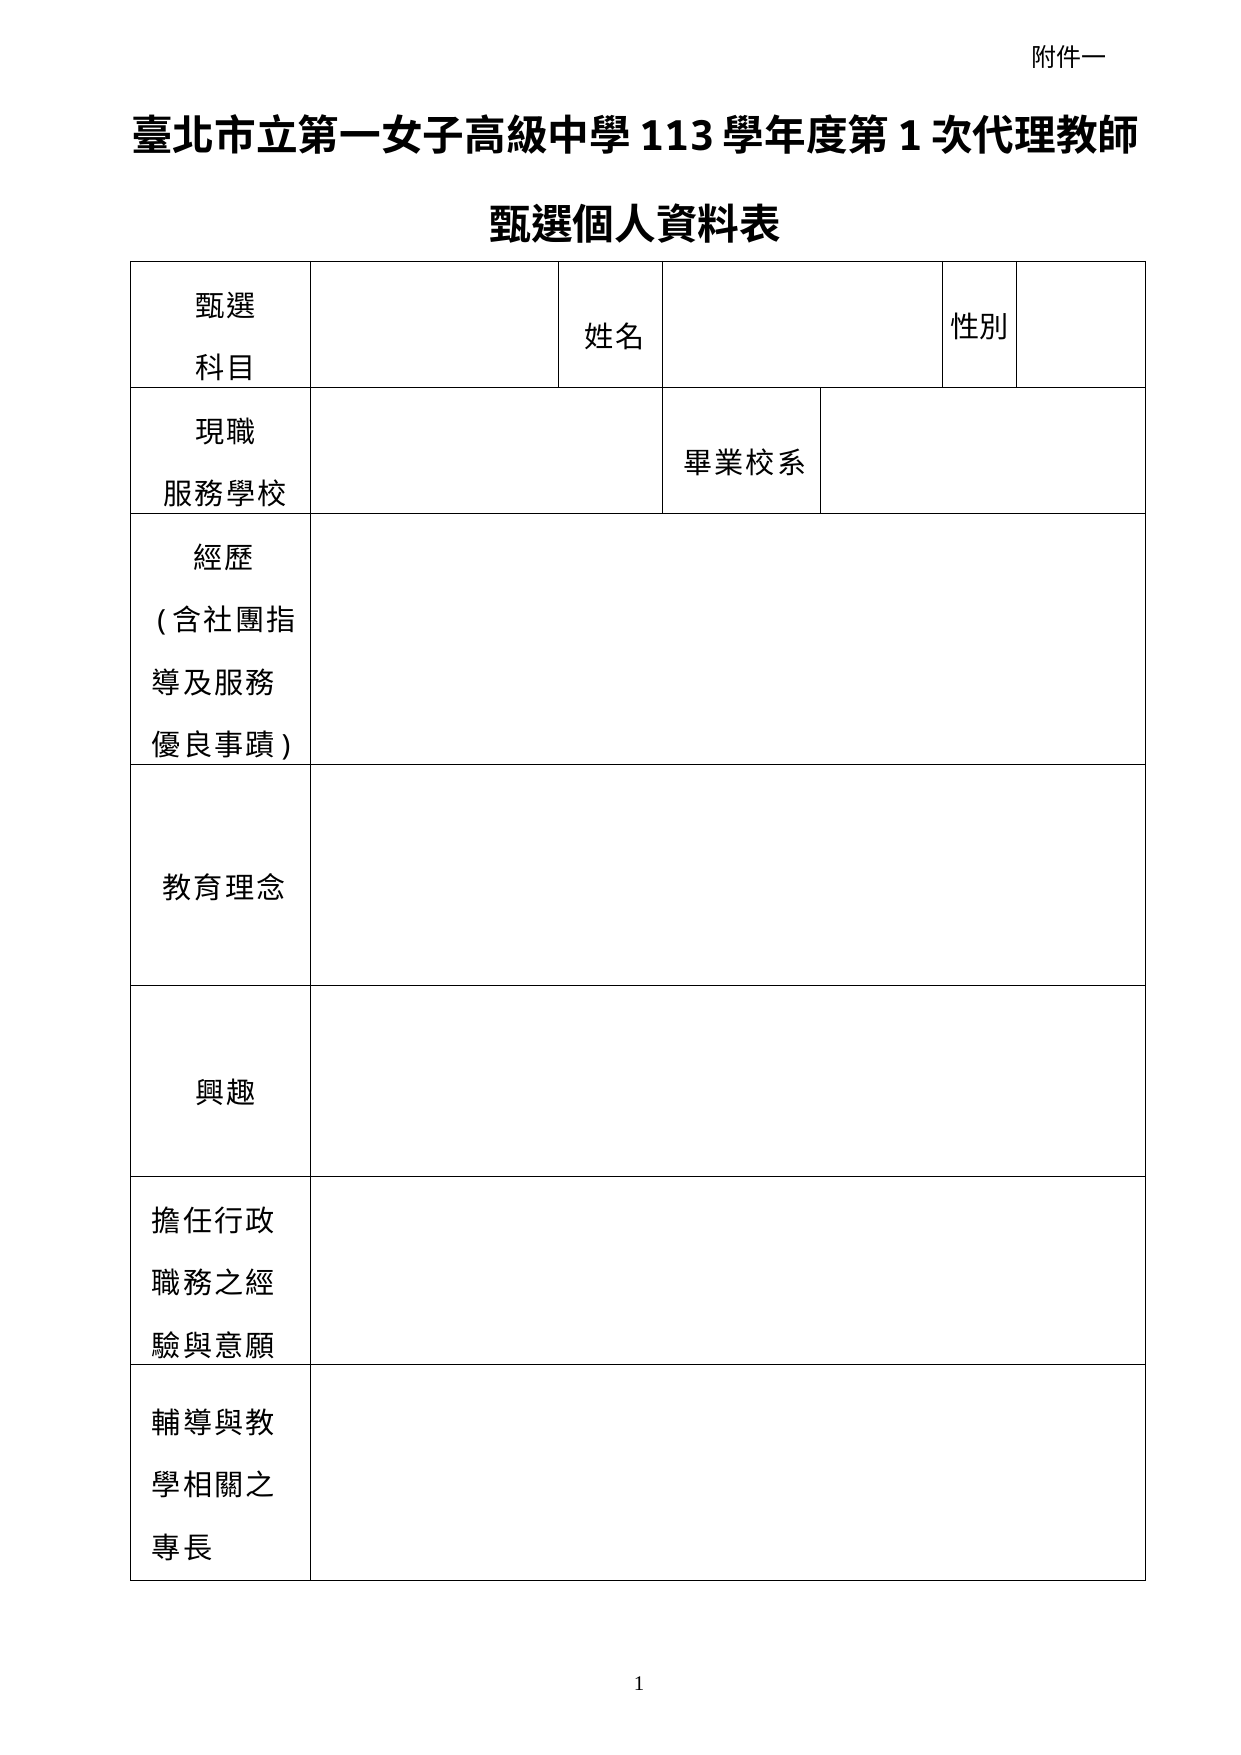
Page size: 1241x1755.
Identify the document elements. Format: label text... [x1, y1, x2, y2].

table_cell 擔任行政職務之經驗與意願 [131, 1177, 310, 1364]
table_cell 興趣 [131, 986, 310, 1176]
table_cell 現職 服務學校 [131, 388, 310, 513]
table_cell [311, 1365, 1145, 1580]
text 甄選個人資料表 [119, 191, 1151, 251]
text [1016, 29, 1142, 82]
table_cell [311, 388, 662, 513]
table_cell [311, 765, 1145, 985]
table_cell [311, 986, 1145, 1176]
table_cell 畢業校系 [663, 388, 820, 513]
text 附件一 [1031, 37, 1127, 73]
table_header 姓名 [559, 262, 662, 387]
table_header [1017, 262, 1145, 387]
table_header [311, 262, 558, 387]
table_cell [311, 1177, 1145, 1364]
table_cell 教育理念 [131, 765, 310, 985]
table_cell 輔導與教學相關之專長 [131, 1365, 310, 1580]
table_cell [821, 388, 1145, 513]
table_header 性別 [943, 262, 1016, 387]
table_cell 經歷 (含社團指導及服務優良事蹟) [131, 514, 310, 764]
table_cell [311, 514, 1145, 764]
text 臺北市立第一女子高級中學113學年度第1次代理教師 [119, 102, 1151, 163]
table_header 甄選 科目 [131, 262, 310, 387]
table_header [663, 262, 942, 387]
